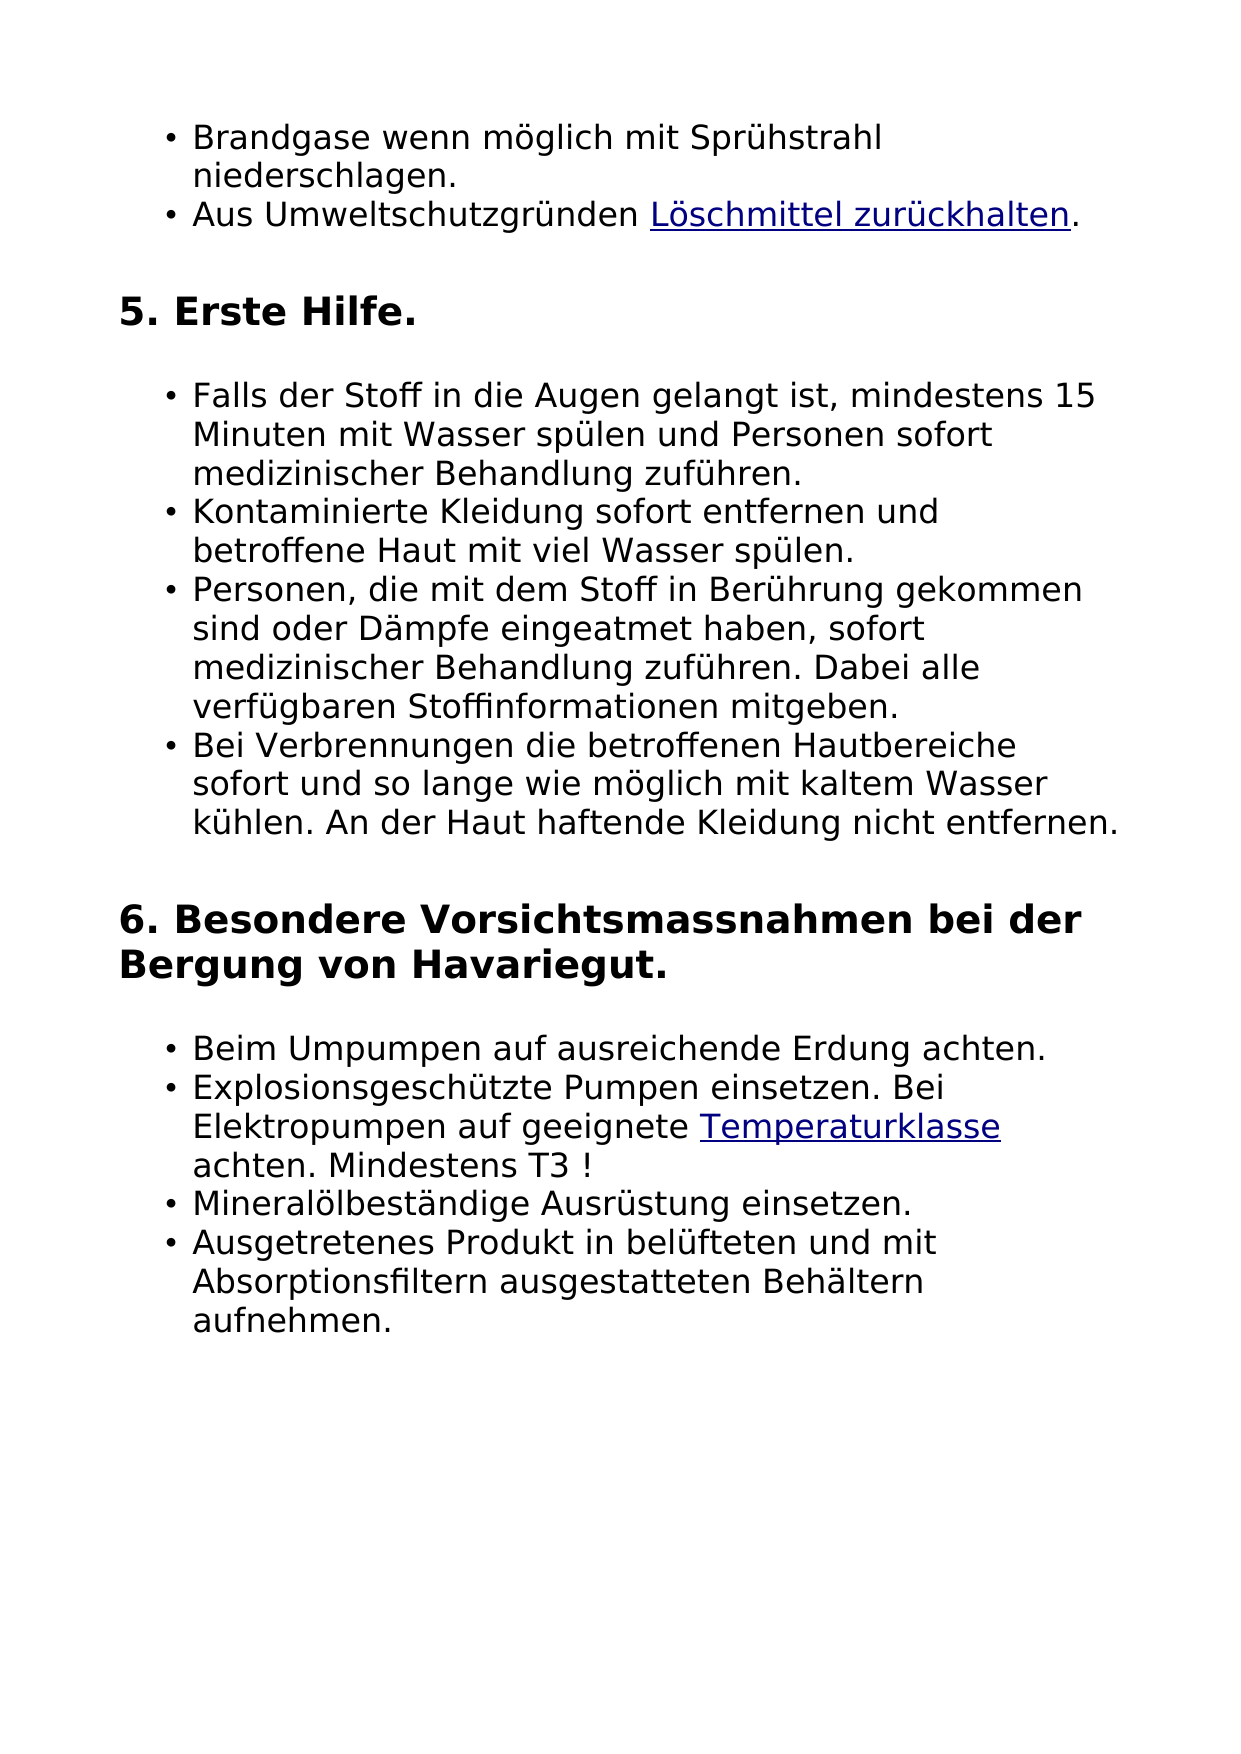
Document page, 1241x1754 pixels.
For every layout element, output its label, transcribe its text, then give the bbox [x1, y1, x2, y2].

list Brandgase wenn möglich mit Sprühstrahl niederschlagen. [177, 118, 1122, 196]
list Falls der Stoff in die Augen gelangt ist, mindestens 15 Minuten mit Wasser spülen und Personen sofort medizinischer Behandlung zuführen. [177, 376, 1122, 493]
list Mineralölbeständige Ausrüstung einsetzen. [177, 1185, 1122, 1224]
list Ausgetretenes Produkt in belüfteten und mit Absorptionsfiltern ausgestatteten Behältern aufnehmen. [177, 1224, 1122, 1340]
list Beim Umpumpen auf ausreichende Erdung achten. [177, 1029, 1122, 1068]
list Aus Umweltschutzgründen Löschmittel zurückhalten. [177, 196, 1122, 235]
list Kontaminierte Kleidung sofort entfernen und betroffene Haut mit viel Wasser spülen. [177, 493, 1122, 571]
subtitle 6. Besondere Vorsichtsmassnahmen bei der Bergung von Havariegut. [118, 897, 1122, 987]
list Bei Verbrennungen die betroffenen Hautbereiche sofort und so lange wie möglich mit kaltem Wasser kühlen. An der Haut haftende Kleidung nicht entfernen. [177, 726, 1122, 843]
list Personen, die mit dem Stoff in Berührung gekommen sind oder Dämpfe eingeatmet haben, sofort medizinischer Behandlung zuführen. Dabei alle verfügbaren Stoffinformationen mitgeben. [177, 571, 1122, 726]
subtitle 5. Erste Hilfe. [118, 289, 1122, 334]
list Explosionsgeschützte Pumpen einsetzen. Bei Elektropumpen auf geeignete Temperaturklasse achten. Mindestens T3 ! [177, 1068, 1122, 1185]
